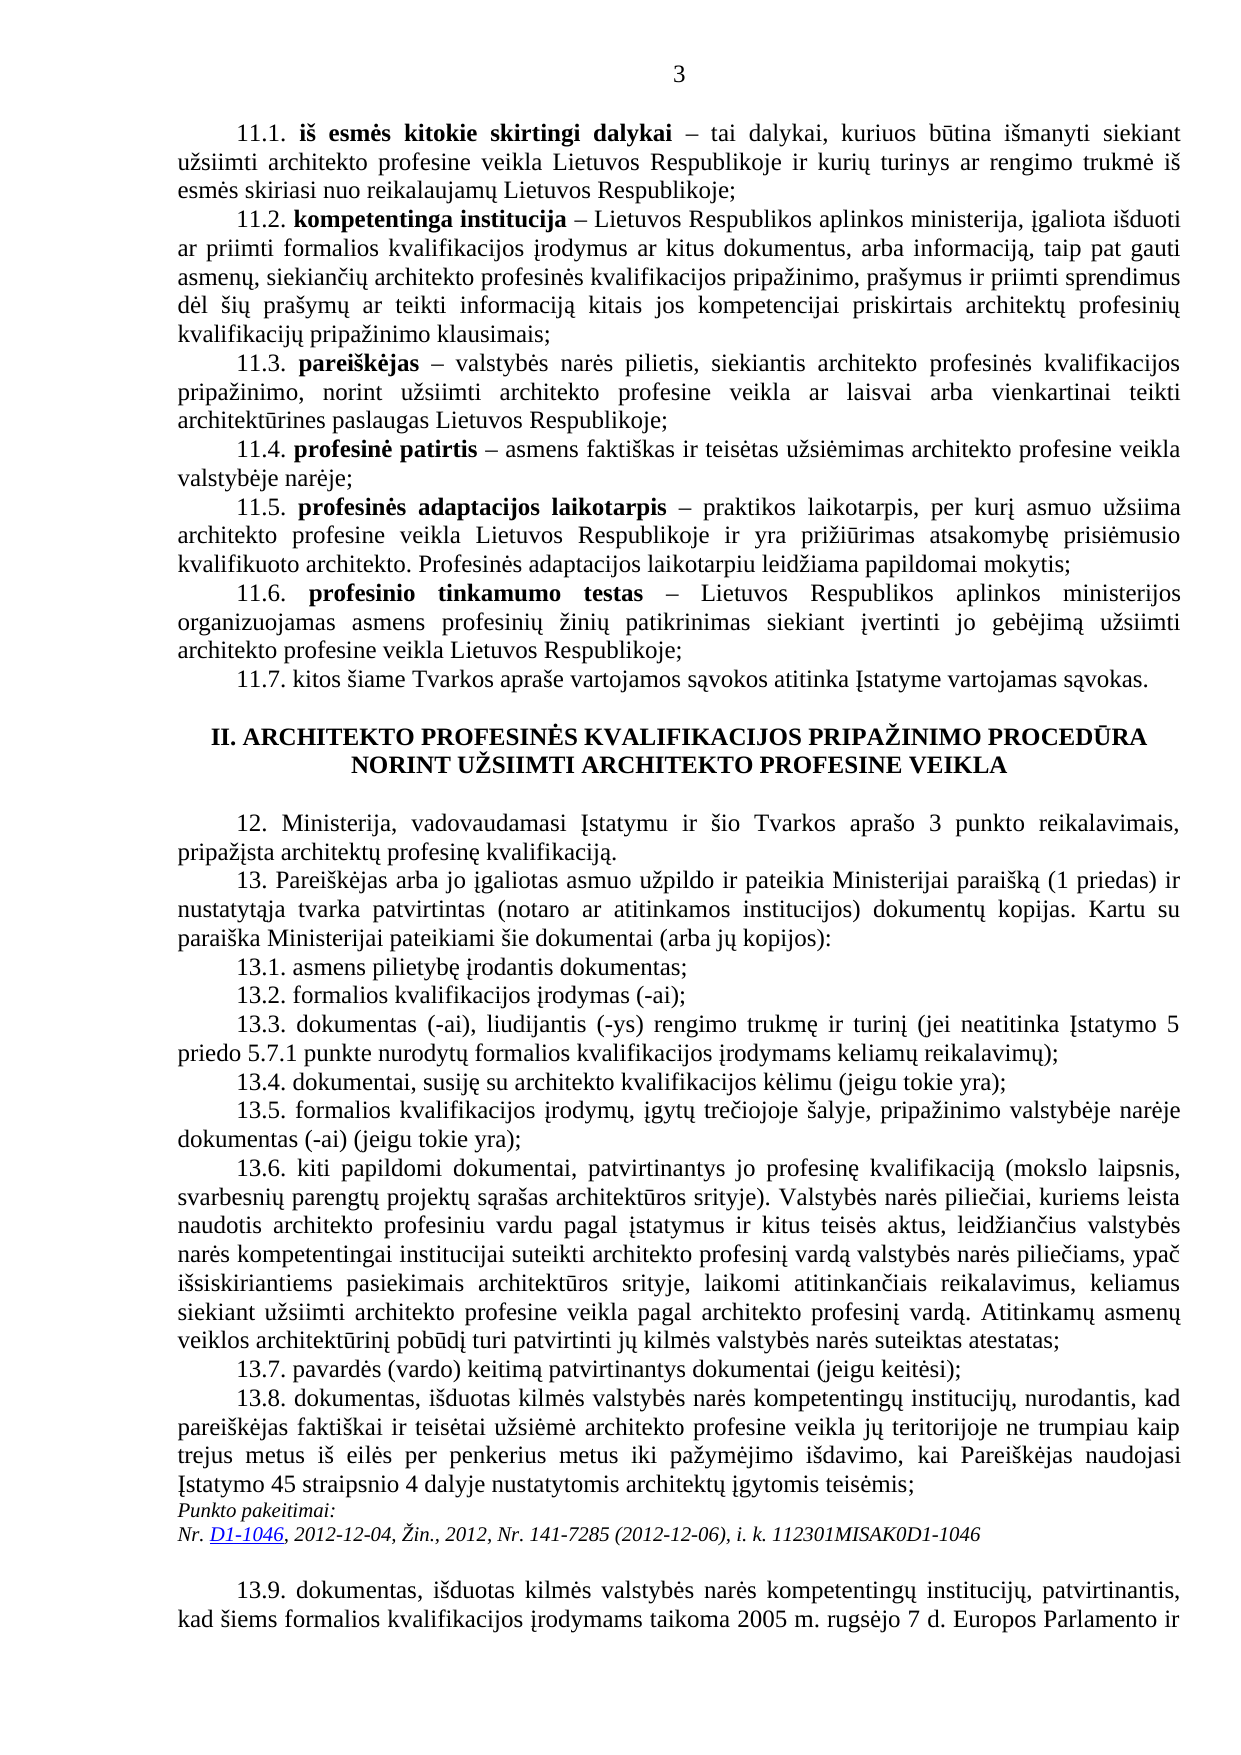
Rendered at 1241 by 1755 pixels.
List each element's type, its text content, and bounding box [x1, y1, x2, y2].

text 11.5. profesinės adaptacijos laikotarpis – praktikos laikotarpis, per kurį asmuo užsiima architekto profesine veikla Lietuvos Respublikoje ir yra prižiūrimas atsakomybę prisiėmusio kvalifikuoto architekto. Profesinės adaptacijos laikotarpiu leidžiama papildomai mokytis; [177, 492, 1181, 578]
text 13.3. dokumentas (-ai), liudijantis (-ys) rengimo trukmę ir turinį (jei neatitinka Įstatymo 5 priedo 5.7.1 punkte nurodytų formalios kvalifikacijos įrodymams keliamų reikalavimų); [177, 1009, 1181, 1067]
text 11.4. profesinė patirtis – asmens faktiškas ir teisėtas užsiėmimas architekto profesine veikla valstybėje narėje; [177, 434, 1181, 492]
text 11.2. kompetentinga institucija – Lietuvos Respublikos aplinkos ministerija, įgaliota išduoti ar priimti formalios kvalifikacijos įrodymus ar kitus dokumentus, arba informaciją, taip pat gauti asmenų, siekiančių architekto profesinės kvalifikacijos pripažinimo, prašymus ir priimti sprendimus dėl šių prašymų ar teikti informaciją kitais jos kompetencijai priskirtais architektų profesinių kvalifikacijų pripažinimo klausimais; [177, 204, 1181, 348]
text 11.6. profesinio tinkamumo testas – Lietuvos Respublikos aplinkos ministerijos organizuojamas asmens profesinių žinių patikrinimas siekiant įvertinti jo gebėjimą užsiimti architekto profesine veikla Lietuvos Respublikoje; [177, 578, 1181, 664]
text Nr. D1-1046, 2012-12-04, Žin., 2012, Nr. 141-7285 (2012-12-06), i. k. 112301MISAK0D1-1046 [177, 1522, 1181, 1546]
text 13.1. asmens pilietybę įrodantis dokumentas; [177, 952, 1181, 981]
text 11.7. kitos šiame Tvarkos apraše vartojamos sąvokos atitinka Įstatyme vartojamas sąvokas. [177, 664, 1181, 693]
text 13.2. formalios kvalifikacijos įrodymas (-ai); [177, 981, 1181, 1009]
text 13.8. dokumentas, išduotas kilmės valstybės narės kompetentingų institucijų, nurodantis, kad pareiškėjas faktiškai ir teisėtai užsiėmė architekto profesine veikla jų teritorijoje ne trumpiau kaip trejus metus iš eilės per penkerius metus iki pažymėjimo išdavimo, kai Pareiškėjas naudojasi Įstatymo 45 straipsnio 4 dalyje nustatytomis architektų įgytomis teisėmis; [177, 1383, 1181, 1498]
text 13.7. pavardės (vardo) keitimą patvirtinantys dokumentai (jeigu keitėsi); [177, 1354, 1181, 1383]
text 13.4. dokumentai, susiję su architekto kvalifikacijos kėlimu (jeigu tokie yra); [177, 1067, 1181, 1096]
text 13.9. dokumentas, išduotas kilmės valstybės narės kompetentingų institucijų, patvirtinantis, kad šiems formalios kvalifikacijos įrodymams taikoma 2005 m. rugsėjo 7 d. Europos Parlamento ir [177, 1575, 1181, 1632]
text 13.5. formalios kvalifikacijos įrodymų, įgytų trečiojoje šalyje, pripažinimo valstybėje narėje dokumentas (-ai) (jeigu tokie yra); [177, 1096, 1181, 1153]
text II. ARCHITEKTO PROFESINĖS KVALIFIKACIJOS PRIPAŽINIMO PROCEDŪRA NORINT UŽSIIMTI ARCHITEKTO PROFESINE VEIKLA [177, 722, 1181, 779]
text Punkto pakeitimai: [177, 1498, 1181, 1522]
text 11.1. iš esmės kitokie skirtingi dalykai – tai dalykai, kuriuos būtina išmanyti siekiant užsiimti architekto profesine veikla Lietuvos Respublikoje ir kurių turinys ar rengimo trukmė iš esmės skiriasi nuo reikalaujamų Lietuvos Respublikoje; [177, 118, 1181, 204]
text 12. Ministerija, vadovaudamasi Įstatymu ir šio Tvarkos aprašo 3 punkto reikalavimais, pripažįsta architektų profesinę kvalifikaciją. [177, 808, 1181, 866]
text 11.3. pareiškėjas – valstybės narės pilietis, siekiantis architekto profesinės kvalifikacijos pripažinimo, norint užsiimti architekto profesine veikla ar laisvai arba vienkartinai teikti architektūrines paslaugas Lietuvos Respublikoje; [177, 348, 1181, 434]
text 13. Pareiškėjas arba jo įgaliotas asmuo užpildo ir pateikia Ministerijai paraišką (1 priedas) ir nustatytąja tvarka patvirtintas (notaro ar atitinkamos institucijos) dokumentų kopijas. Kartu su paraiška Ministerijai pateikiami šie dokumentai (arba jų kopijos): [177, 866, 1181, 952]
text 13.6. kiti papildomi dokumentai, patvirtinantys jo profesinę kvalifikaciją (mokslo laipsnis, svarbesnių parengtų projektų sąrašas architektūros srityje). Valstybės narės piliečiai, kuriems leista naudotis architekto profesiniu vardu pagal įstatymus ir kitus teisės aktus, leidžiančius valstybės narės kompetentingai institucijai suteikti architekto profesinį vardą valstybės narės piliečiams, ypač išsiskiriantiems pasiekimais architektūros srityje, laikomi atitinkančiais reikalavimus, keliamus siekiant užsiimti architekto profesine veikla pagal architekto profesinį vardą. Atitinkamų asmenų veiklos architektūrinį pobūdį turi patvirtinti jų kilmės valstybės narės suteiktas atestatas; [177, 1153, 1181, 1354]
